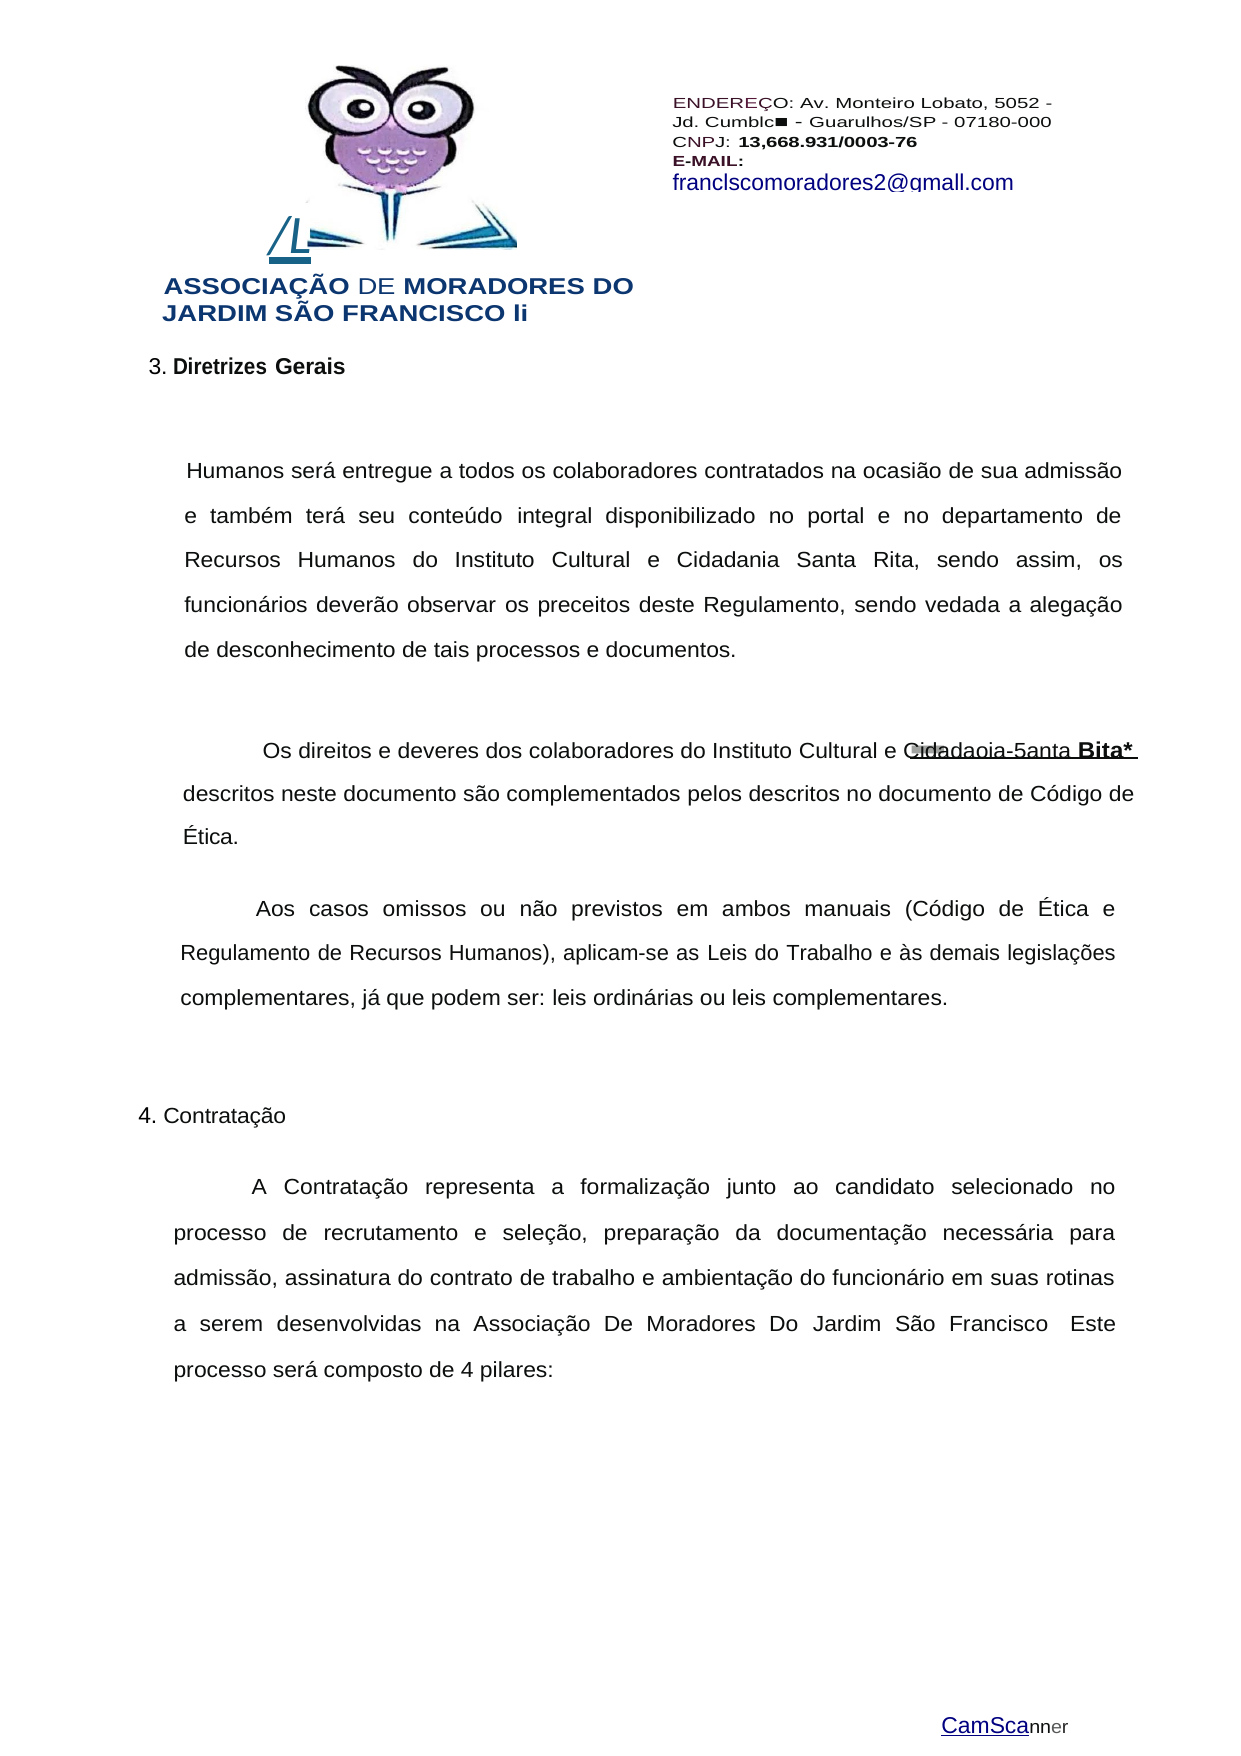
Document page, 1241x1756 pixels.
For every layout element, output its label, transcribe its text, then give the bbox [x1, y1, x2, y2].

text Aos casos omissos ou não previstos em ambos manuais (Código de Ética e Regulamento de Recursos Humanos), aplicam-se as Leis do Trabalho e às demais legislações complementares, já que podem ser: leis ordinárias ou leis complementares. [180, 896, 1116, 1010]
subtitle ASSOCIAÇÃO DE MORADORES DO JARDIM SÃO FRANCISCO li [162, 273, 737, 327]
list Diretrizes Gerais [148, 353, 1153, 379]
text Humanos será entregue a todos os colaboradores contratados na ocasião de sua admissão e também terá seu conteúdo integral disponibilizado no portal e no departamento de Recursos Humanos do Instituto Cultural e Cidadania Santa Rita, sendo assim, os funcionários deverão observar os preceitos deste Regulamento, sendo vedada a alegação de desconhecimento de tais processos e documentos. [184, 458, 1123, 662]
text Os direitos e deveres dos colaboradores do Instituto Cultural e Cidadaoia-5anta Bita* descritos neste documento são complementados pelos descritos no documento de Código de Ética. [183, 737, 1153, 849]
text A Contratação representa a formalização junto ao candidato selecionado no processo de recrutamento e seleção, preparação da documentação necessária para admissão, assinatura do contrato de trabalho e ambientação do funcionário em suas rotinas a serem desenvolvidas na Associação De Moradores Do Jardim São Francisco Este processo será composto de 4 pilares: [173, 1173, 1116, 1382]
list Contratação [138, 1102, 1153, 1128]
